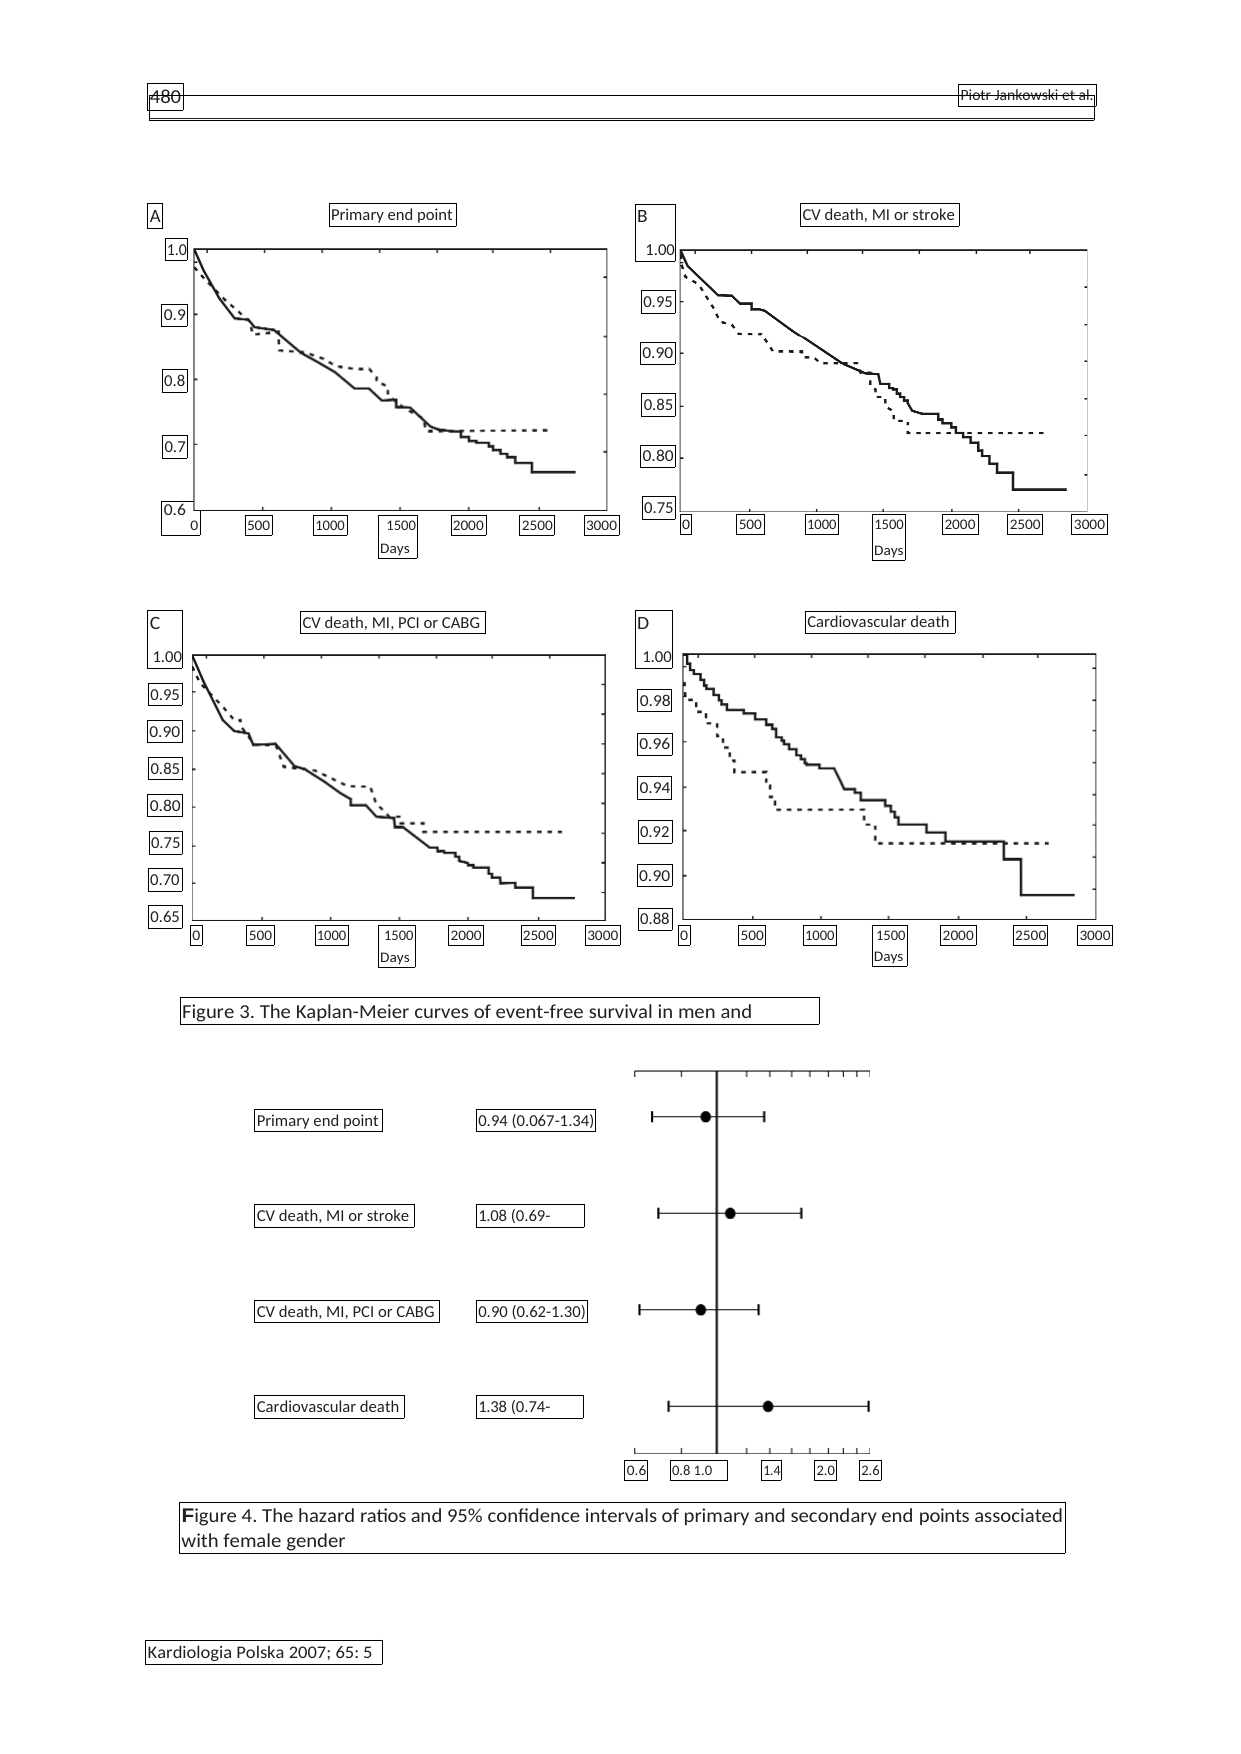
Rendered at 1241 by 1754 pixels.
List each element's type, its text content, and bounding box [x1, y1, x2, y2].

text 0 [162, 519, 198, 534]
text 1.00 [642, 646, 672, 666]
text 500 [740, 926, 765, 944]
text 1000 [805, 926, 836, 944]
picture [193, 248, 608, 511]
text 0.98 [639, 690, 671, 710]
text Kardiologia Polska 2007; 65: 5 [147, 1641, 382, 1662]
text 500 [249, 926, 274, 944]
text 0 [192, 926, 202, 944]
text 1500 [384, 926, 415, 944]
picture [634, 1070, 870, 1454]
text 1500 [386, 516, 417, 534]
picture [679, 249, 1088, 512]
text CV death, MI or stroke [257, 1205, 413, 1226]
text 0.95 [150, 684, 182, 704]
text 0.90 [149, 721, 182, 741]
text 0.90 [642, 343, 675, 363]
text 0.9 [164, 305, 187, 325]
text 1.00 [645, 239, 675, 260]
text 3000 [586, 516, 619, 534]
text Days [380, 948, 415, 966]
text Cardiovascular death [257, 1396, 404, 1417]
text 0.85 [150, 758, 182, 778]
text 1.08 (0.69-1.70) [478, 1205, 584, 1227]
text Days [874, 947, 907, 965]
text 1.0 [167, 239, 187, 259]
text 0.65 [150, 906, 182, 927]
text 0.75 [151, 832, 182, 852]
text 2000 [942, 926, 976, 944]
text 0.8 1.0 [672, 1461, 727, 1478]
text 3000 [1074, 515, 1107, 533]
text Figure 4. The hazard ratios and 95% confidence intervals of primary and secondary end points associated with female gender [181, 1503, 1065, 1552]
text 2000 [944, 515, 977, 533]
text 2500 [1009, 515, 1042, 533]
text 1.00 [152, 647, 182, 667]
text 0.94 [639, 777, 671, 798]
picture [682, 653, 1097, 920]
text 0.94 (0.067-1.34) [478, 1110, 595, 1130]
text 2000 [450, 926, 483, 944]
text 0.8 [164, 370, 187, 391]
text 3000 [1079, 926, 1112, 944]
text 1500 [874, 515, 905, 533]
text 2.0 [816, 1461, 836, 1478]
text 0.80 [642, 446, 675, 466]
text Days [380, 539, 417, 557]
text C [149, 611, 182, 634]
text Primary end point [331, 204, 456, 224]
text CV death, MI or stroke [802, 204, 959, 224]
text 0 [680, 926, 689, 944]
text 1000 [317, 926, 348, 944]
text 1500 [876, 926, 907, 944]
text Cardiovascular death [807, 612, 954, 632]
picture [192, 654, 606, 921]
text CV death, MI, PCI or CABG [257, 1301, 439, 1321]
text 480 [150, 96, 183, 108]
text Primary end point [257, 1110, 382, 1130]
text CV death, MI, PCI or CABG [302, 612, 485, 632]
text 0.80 [149, 795, 182, 815]
text 3000 [587, 926, 620, 944]
text 0.70 [150, 869, 182, 889]
text 0.85 [643, 394, 675, 414]
text 1000 [807, 515, 838, 533]
text A [149, 204, 162, 227]
text Days [874, 541, 905, 558]
text 2.6 [861, 1461, 881, 1478]
text 1.38 (0.74-2.59) [478, 1396, 583, 1418]
text 500 [738, 515, 763, 533]
text 2500 [522, 516, 554, 534]
text 500 [247, 516, 272, 534]
text 0.75 [644, 497, 675, 517]
text 0.95 [643, 291, 675, 311]
text 480 [149, 84, 183, 95]
text 0.7 [164, 436, 187, 456]
text D [637, 611, 672, 634]
text 1.4 [763, 1461, 781, 1478]
text 2000 [453, 516, 486, 534]
text Figure 3. The Kaplan-Meier curves of event-free survival in men and women [182, 999, 819, 1024]
text Piotr Jankowski et al. [960, 85, 1096, 104]
text 0.90 (0.62-1.30) [478, 1301, 587, 1321]
text 0.6 [164, 502, 200, 519]
text 0.88 [640, 909, 672, 929]
text 0 [682, 515, 691, 533]
text 0.90 [639, 865, 672, 885]
text 0.6 [627, 1461, 647, 1478]
text 1000 [315, 516, 347, 534]
text 0.92 [640, 821, 672, 841]
text 2500 [523, 926, 555, 944]
text 0.96 [639, 734, 672, 754]
text B [637, 205, 675, 227]
text 2500 [1015, 926, 1047, 944]
